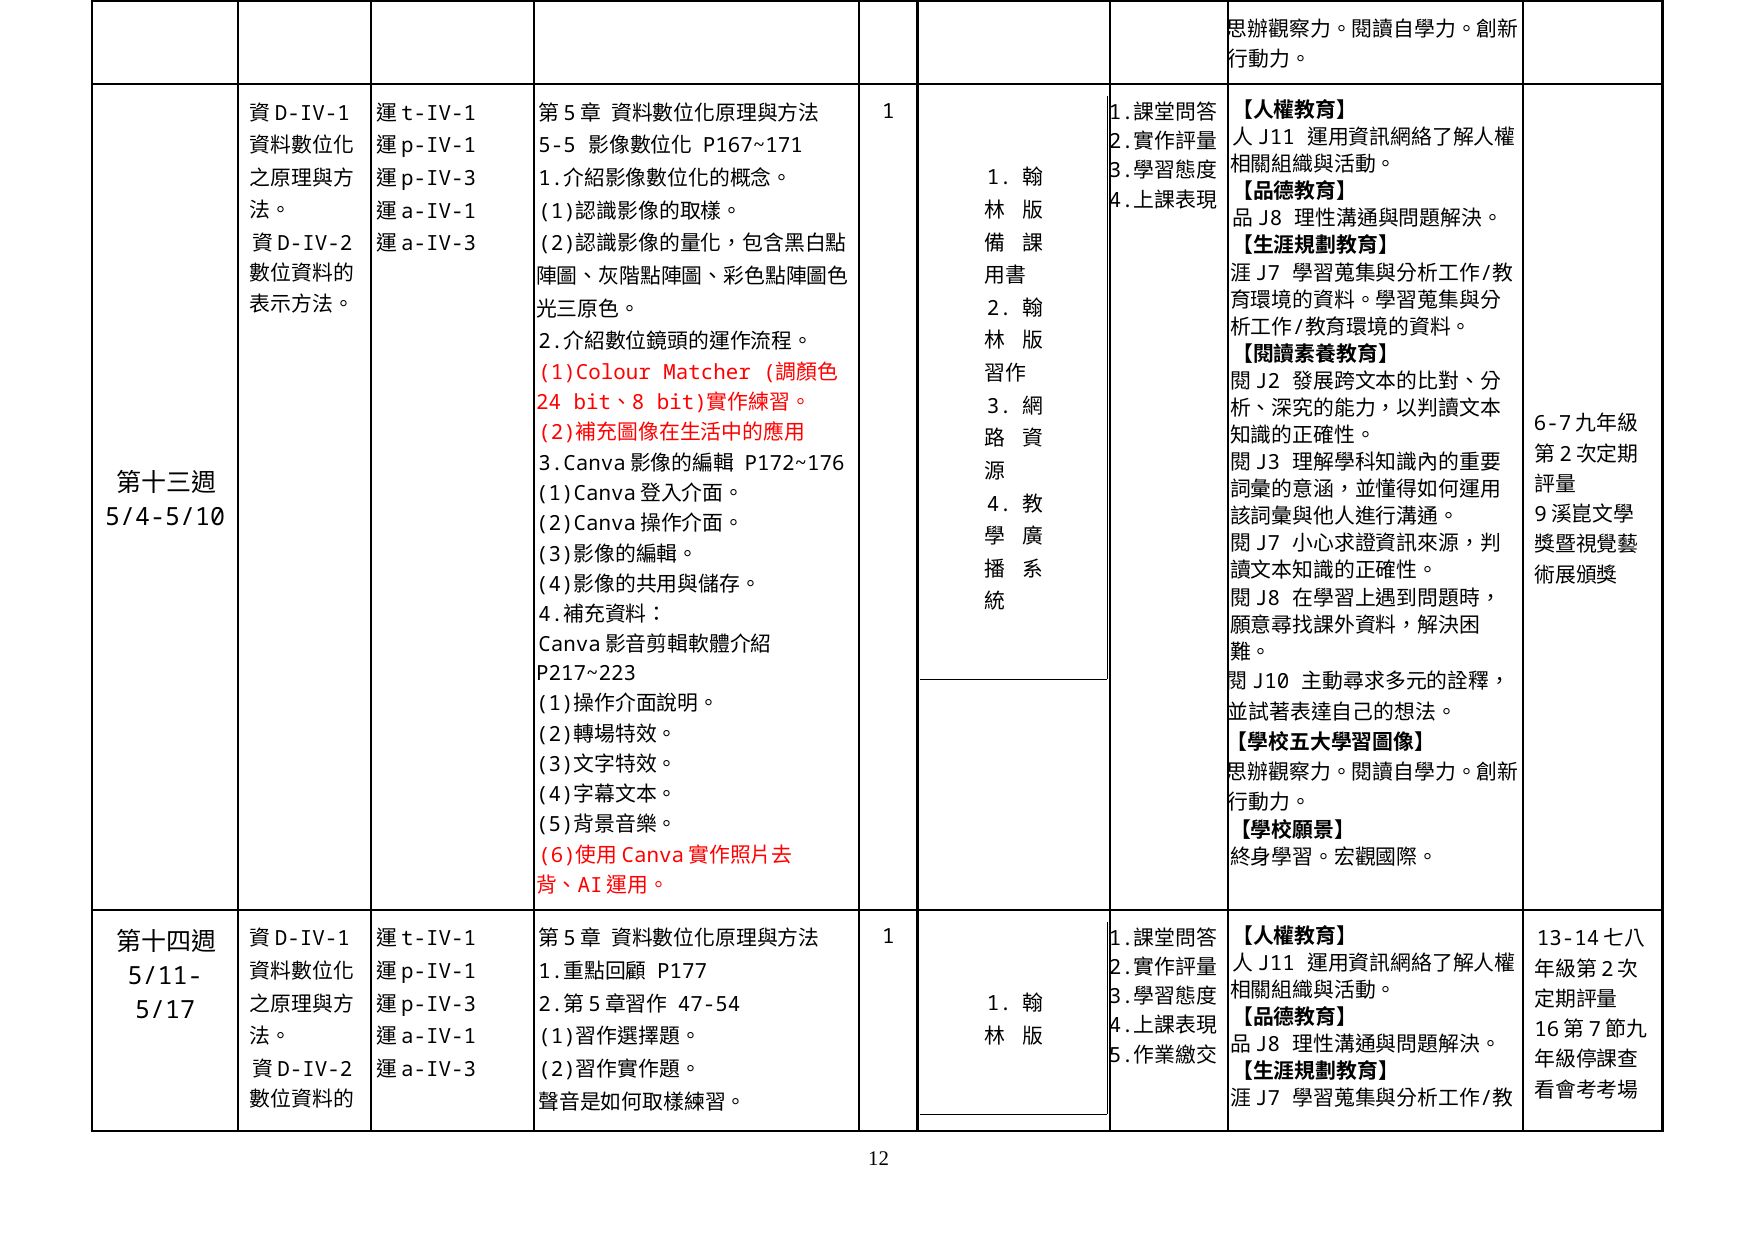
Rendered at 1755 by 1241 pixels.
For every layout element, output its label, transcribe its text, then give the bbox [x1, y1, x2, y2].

table_cell [919, 2, 1109, 83]
table_cell 1 [860, 911, 916, 1129]
table_cell [239, 2, 370, 83]
table_cell [372, 2, 533, 83]
table_cell 資D-IV-1資料數位化之原理與方法。 資D-IV-2數位資料的表示方法。 [239, 85, 370, 909]
table_cell 13-14七八年級第2次定期評量 16第7節九年級停課查看會考考場 [1524, 911, 1661, 1129]
table_cell 6-7九年級第2次定期評量 9溪崑文學獎暨視覺藝術展頒獎 [1524, 85, 1661, 909]
table_cell 第十三週5/4-5/10 [93, 85, 237, 909]
table_cell 1 [860, 85, 916, 909]
table_cell 第5章 資料數位化原理與方法 1.重點回顧 P177 2.第5章習作 47-54 (1)習作選擇題。 (2)習作實作題。 聲音是如何取樣練習。 [535, 911, 858, 1129]
table_cell 1.翰林版備課用書 2.翰林版習作 3.網路資源 4.教學廣播系統 [919, 85, 1109, 909]
table_cell 第十四週5/11-5/17 [93, 911, 237, 1129]
table_cell 1.課堂問答 2.實作評量 3.學習態度 4.上課表現 [1111, 85, 1227, 909]
table_cell [535, 2, 858, 83]
table_cell 資D-IV-1資料數位化之原理與方法。 資D-IV-2數位資料的 [239, 911, 370, 1129]
table_cell [860, 2, 916, 83]
table_cell 運t-IV-1 運p-IV-1 運p-IV-3 運a-IV-1 運a-IV-3 [372, 911, 533, 1129]
table_cell [1524, 2, 1661, 83]
table_cell 【人權教育】 人J11 運用資訊網絡了解人權相關組織與活動。 【品德教育】 品J8 理性溝通與問題解決。 【生涯規劃教育】 涯J7 學習蒐集與分析工作/教 [1229, 911, 1522, 1129]
table_cell 1.翰林版 [919, 911, 1109, 1129]
table_cell [1111, 2, 1227, 83]
table_cell [93, 2, 237, 83]
table_cell 【人權教育】 人J11 運用資訊網絡了解人權相關組織與活動。 【品德教育】 品J8 理性溝通與問題解決。 【生涯規劃教育】 涯J7 學習蒐集與分析工作/教育環境的資料。學習蒐集與分析工作/教育環境的資料。 【閱讀素養教育】 閱J2 發展跨文本的比對、分析、深究的能力，以判讀文本知識的正確性。 閱J3 理解學科知識內的重要詞彙的意涵，並懂得如何運用該詞彙與他人進行溝通。 閱J7 小心求證資訊來源，判讀文本知識的正確性。 閱J8 在學習上遇到問題時，願意尋找課外資料，解決困難。 閱J10 主動尋求多元的詮釋，並試著表達自己的想法。 【學校五大學習圖像】 思辦觀察力。閱讀自學力。創新行動力。 【學校願景】 終身學習。宏觀國際。 [1229, 85, 1522, 909]
table_cell 第5章 資料數位化原理與方法 5-5 影像數位化 P167~171 1.介紹影像數位化的概念。 (1)認識影像的取樣。 (2)認識影像的量化，包含黑白點陣圖、灰階點陣圖、彩色點陣圖色光三原色。 2.介紹數位鏡頭的運作流程。 (1)Colour Matcher (調顏色24 bit、8 bit)實作練習。 (2)補充圖像在生活中的應用 3.Canva影像的編輯 P172~176 (1)Canva登入介面。 (2)Canva操作介面。 (3)影像的編輯。 (4)影像的共用與儲存。 4.補充資料： Canva影音剪輯軟體介紹P217~223 (1)操作介面說明。 (2)轉場特效。 (3)文字特效。 (4)字幕文本。 (5)背景音樂。 (6)使用Canva實作照片去背、AI運用。 [535, 85, 858, 909]
table_cell 思辦觀察力。閱讀自學力。創新行動力。 [1229, 2, 1522, 83]
table_cell 1.課堂問答 2.實作評量 3.學習態度 4.上課表現 5.作業繳交 [1111, 911, 1227, 1129]
table_cell 運t-IV-1 運p-IV-1 運p-IV-3 運a-IV-1 運a-IV-3 [372, 85, 533, 909]
